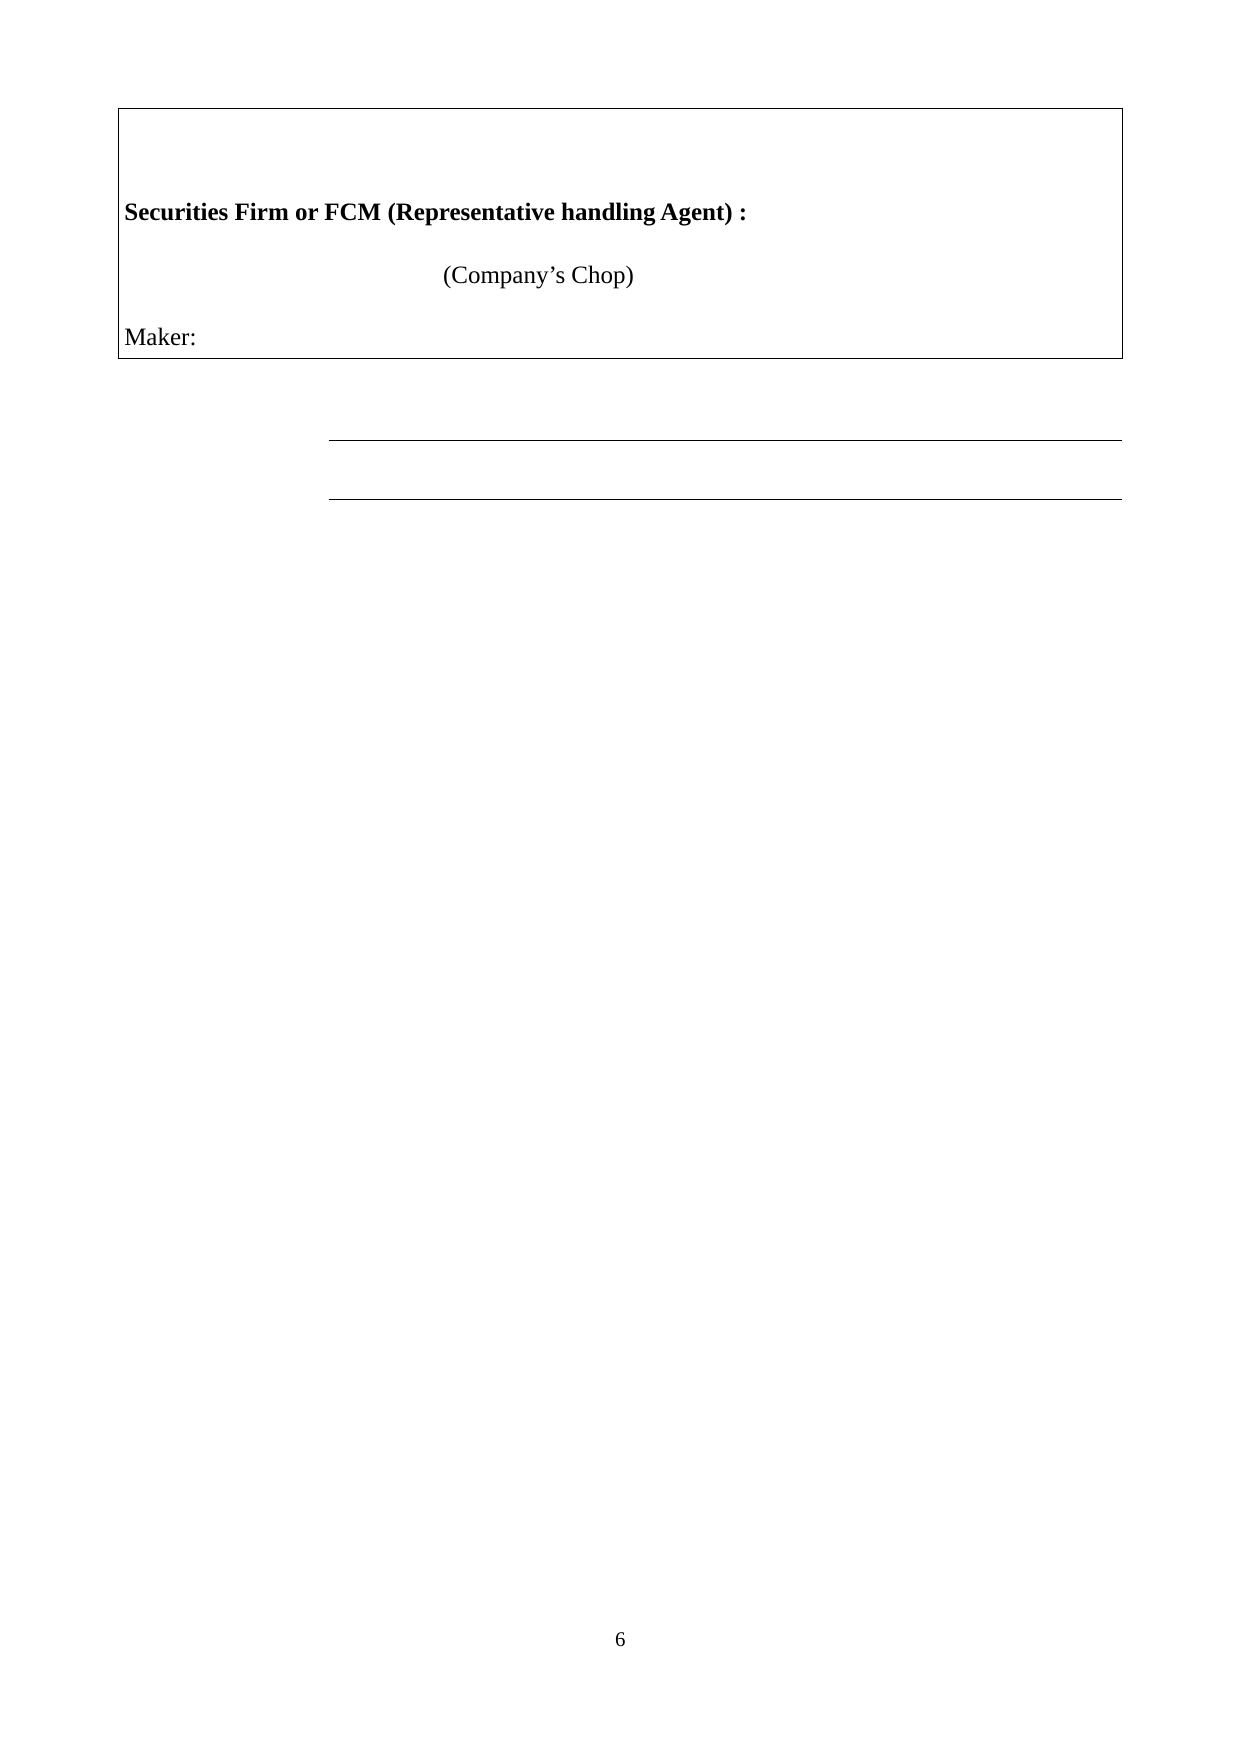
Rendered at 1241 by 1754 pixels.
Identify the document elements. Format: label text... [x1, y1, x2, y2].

table_cell Execution Date: [118, 440, 329, 499]
table_cell Securities Firm or FCM (Representative handling Agent) : (Company’s Chop) Maker: [119, 109, 1122, 358]
table_cell [329, 441, 1122, 499]
table_cell Applicant: [118, 359, 329, 440]
table_cell [329, 359, 1122, 440]
